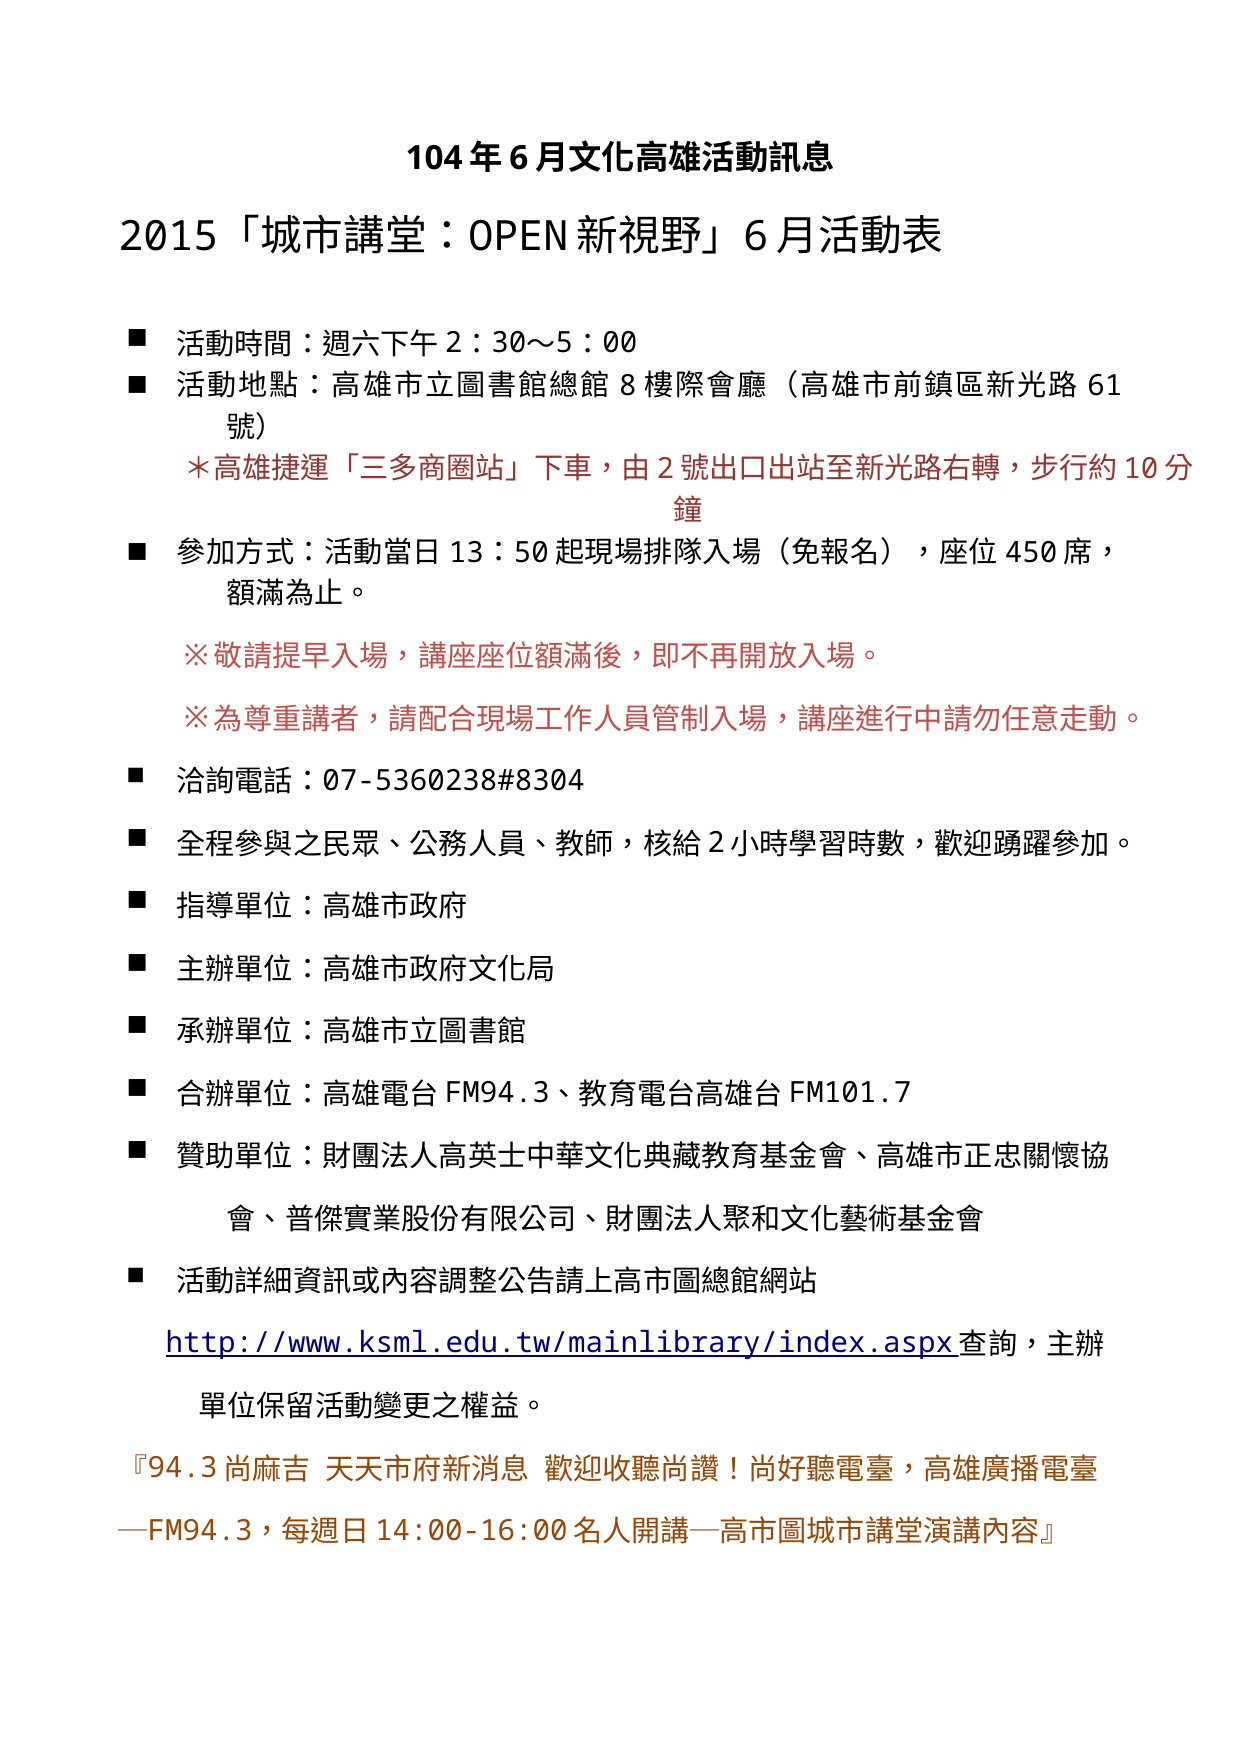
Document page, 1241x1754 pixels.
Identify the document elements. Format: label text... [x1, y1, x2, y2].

list 洽詢電話：07-5360238#8304 [126, 737, 1122, 800]
list 主辦單位：高雄市政府文化局 [126, 925, 1122, 987]
text http://www.ksml.edu.tw/mainlibrary/index.aspx查詢，主辦單位保留活動變更之權益。 [148, 1300, 1122, 1425]
text ※為尊重講者，請配合現場工作人員管制入場，講座進行中請勿任意走動。 [126, 675, 1122, 737]
list 活動詳細資訊或內容調整公告請上高市圖總館網站 [126, 1237, 1122, 1300]
list 承辦單位：高雄市立圖書館 [126, 987, 1122, 1050]
list 參加方式：活動當日13：50起現場排隊入場（免報名），座位450席，額滿為止。 [126, 529, 1122, 612]
list 活動地點：高雄市立圖書館總館8樓際會廳（高雄市前鎮區新光路61 號） [126, 362, 1122, 446]
text ※敬請提早入場，講座座位額滿後，即不再開放入場。 [126, 612, 1122, 675]
list 合辦單位：高雄電台FM94.3、教育電台高雄台FM101.7 [126, 1050, 1122, 1112]
text ＊高雄捷運「三多商圈站」下車，由2號出口出站至新光路右轉，步行約10分鐘 [126, 446, 1198, 529]
list 指導單位：高雄市政府 [126, 862, 1122, 925]
list 贊助單位：財團法人高英士中華文化典藏教育基金會、高雄市正忠關懷協會、普傑實業股份有限公司、財團法人聚和文化藝術基金會 [126, 1112, 1122, 1237]
text 2015「城市講堂：OPEN新視野」6月活動表 [118, 217, 1122, 258]
text 104年6月文化高雄活動訊息 [118, 131, 1122, 179]
list 活動時間：週六下午2：30～5：00 [126, 300, 1122, 362]
list 全程參與之民眾、公務人員、教師，核給2小時學習時數，歡迎踴躍參加。 [126, 800, 1122, 862]
text 『94.3尚麻吉 天天市府新消息 歡迎收聽尚讚！尚好聽電臺，高雄廣播電臺─FM94.3，每週日14:00-16:00名人開講─高市圖城市講堂演講內容』 [118, 1425, 1122, 1550]
